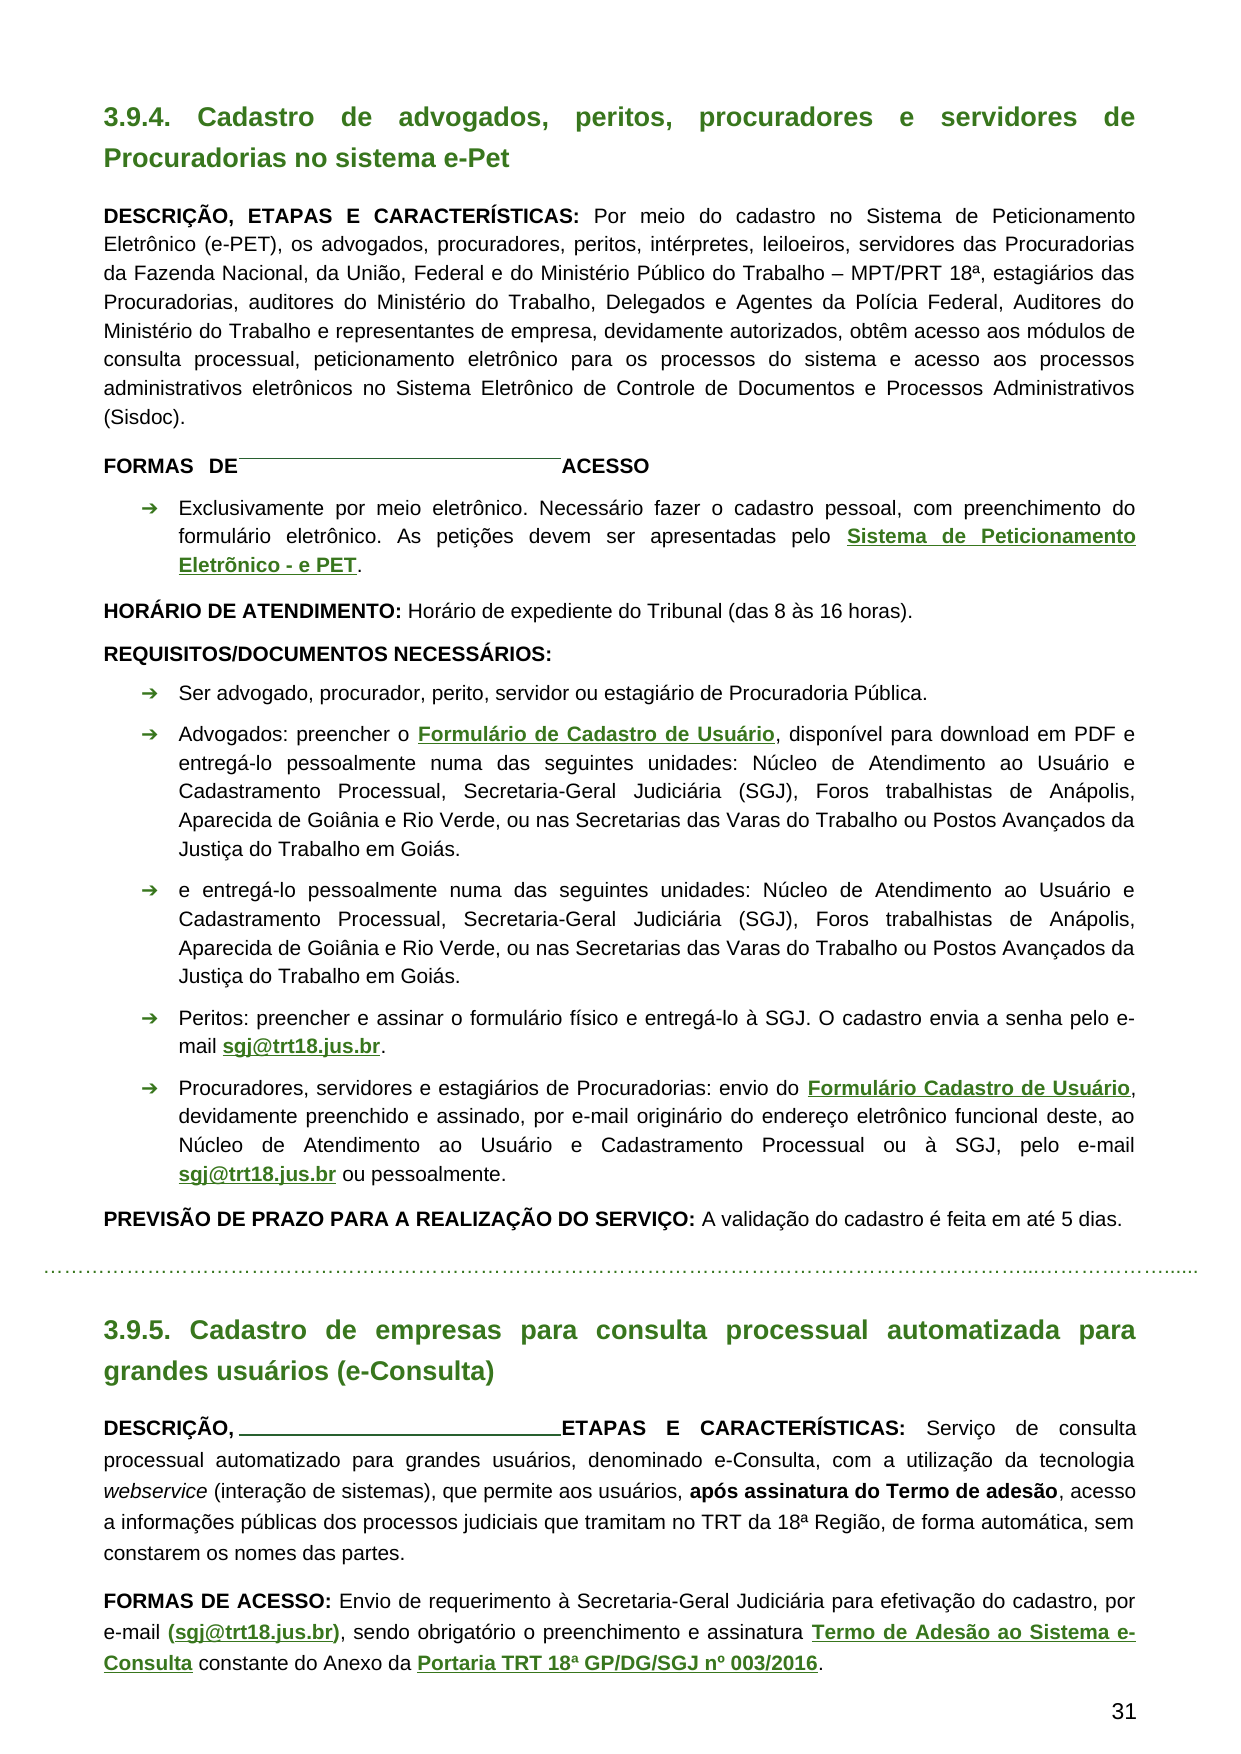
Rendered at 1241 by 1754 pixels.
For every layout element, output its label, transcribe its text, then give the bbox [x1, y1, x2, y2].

list Procuradores, servidores e estagiários de Procuradorias: envio do Formulário Cadastro de Usuário, devidamente preenchido e assinado, por e-mail originário do endereço eletrônico funcional deste, ao Núcleo de Atendimento ao Usuário e Cadastramento Processual ou à SGJ, pelo e-mail sgj@trt18.jus.br ou pessoalmente. [141, 1075, 1136, 1186]
subtitle 3.9.4. Cadastro de advogados, peritos, procuradores e servidores de Procuradorias no sistema e-Pet [103, 101, 1136, 173]
text DESCRIÇÃO, ETAPAS E CARACTERÍSTICAS: Por meio do cadastro no Sistema de Peticionamento Eletrônico (e-PET), os advogados, procuradores, peritos, intérpretes, leiloeiros, servidores das Procuradorias da Fazenda Nacional, da União, Federal e do Ministério Público do Trabalho – MPT/PRT 18ª, estagiários das Procuradorias, auditores do Ministério do Trabalho, Delegados e Agentes da Polícia Federal, Auditores do Ministério do Trabalho e representantes de empresa, devidamente autorizados, obtêm acesso aos módulos de consulta processual, peticionamento eletrônico para os processos do sistema e acesso aos processos administrativos eletrônicos no Sistema Eletrônico de Controle de Documentos e Processos Administrativos (Sisdoc). [103, 203, 1136, 429]
list Advogados: preencher o Formulário de Cadastro de Usuário, disponível para download em PDF e entregá-lo pessoalmente numa das seguintes unidades: Núcleo de Atendimento ao Usuário e Cadastramento Processual, Secretaria-Geral Judiciária (SGJ), Foros trabalhistas de Anápolis, Aparecida de Goiânia e Rio Verde, ou nas Secretarias das Varas do Trabalho ou Postos Avançados da Justiça do Trabalho em Goiás. [141, 722, 1136, 861]
text PREVISÃO DE PRAZO PARA A REALIZAÇÃO DO SERVIÇO: A validação do cadastro é feita em até 5 dias. [103, 1207, 1136, 1231]
list Exclusivamente por meio eletrônico. Necessário fazer o cadastro pessoal, com preenchimento do formulário eletrônico. As petições devem ser apresentadas pelo Sistema de Peticionamento Eletrõnico - e PET. [141, 496, 1136, 577]
list e entregá-lo pessoalmente numa das seguintes unidades: Núcleo de Atendimento ao Usuário e Cadastramento Processual, Secretaria-Geral Judiciária (SGJ), Foros trabalhistas de Anápolis, Aparecida de Goiânia e Rio Verde, ou nas Secretarias das Varas do Trabalho ou Postos Avançados da Justiça do Trabalho em Goiás. [141, 878, 1136, 988]
text FORMAS DE ACESSO [103, 454, 1136, 478]
text HORÁRIO DE ATENDIMENTO: Horário de expediente do Tribunal (das 8 às 16 horas). [103, 598, 1136, 622]
text DESCRIÇÃO, ETAPAS E CARACTERÍSTICAS: Serviço de consulta processual automatizado para grandes usuários, denominado e-Consulta, com a utilização da tecnologia webservice (interação de sistemas), que permite aos usuários, após assinatura do Termo de adesão, acesso a informações públicas dos processos judiciais que tramitam no TRT da 18ª Região, de forma automática, sem constarem os nomes das partes. [103, 1416, 1136, 1565]
list Ser advogado, procurador, perito, servidor ou estagiário de Procuradoria Pública. [141, 680, 1137, 704]
list Peritos: preencher e assinar o formulário físico e entregá-lo à SGJ. O cadastro envia a senha pelo e-mail sgj@trt18.jus.br. [141, 1005, 1137, 1058]
text REQUISITOS/DOCUMENTOS NECESSÁRIOS: [103, 641, 1136, 665]
subtitle 3.9.5. Cadastro de empresas para consulta processual automatizada para grandes usuários (e-Consulta) [103, 1314, 1136, 1386]
text ……………………………………………………………………………………………………………………………...………………...... [0, 1254, 1240, 1278]
text FORMAS DE ACESSO: Envio de requerimento à Secretaria-Geral Judiciária para efetivação do cadastro, por e-mail (sgj@trt18.jus.br), sendo obrigatório o preenchimento e assinatura Termo de Adesão ao Sistema e-Consulta constante do Anexo da Portaria TRT 18ª GP/DG/SGJ nº 003/2016. [103, 1589, 1136, 1675]
